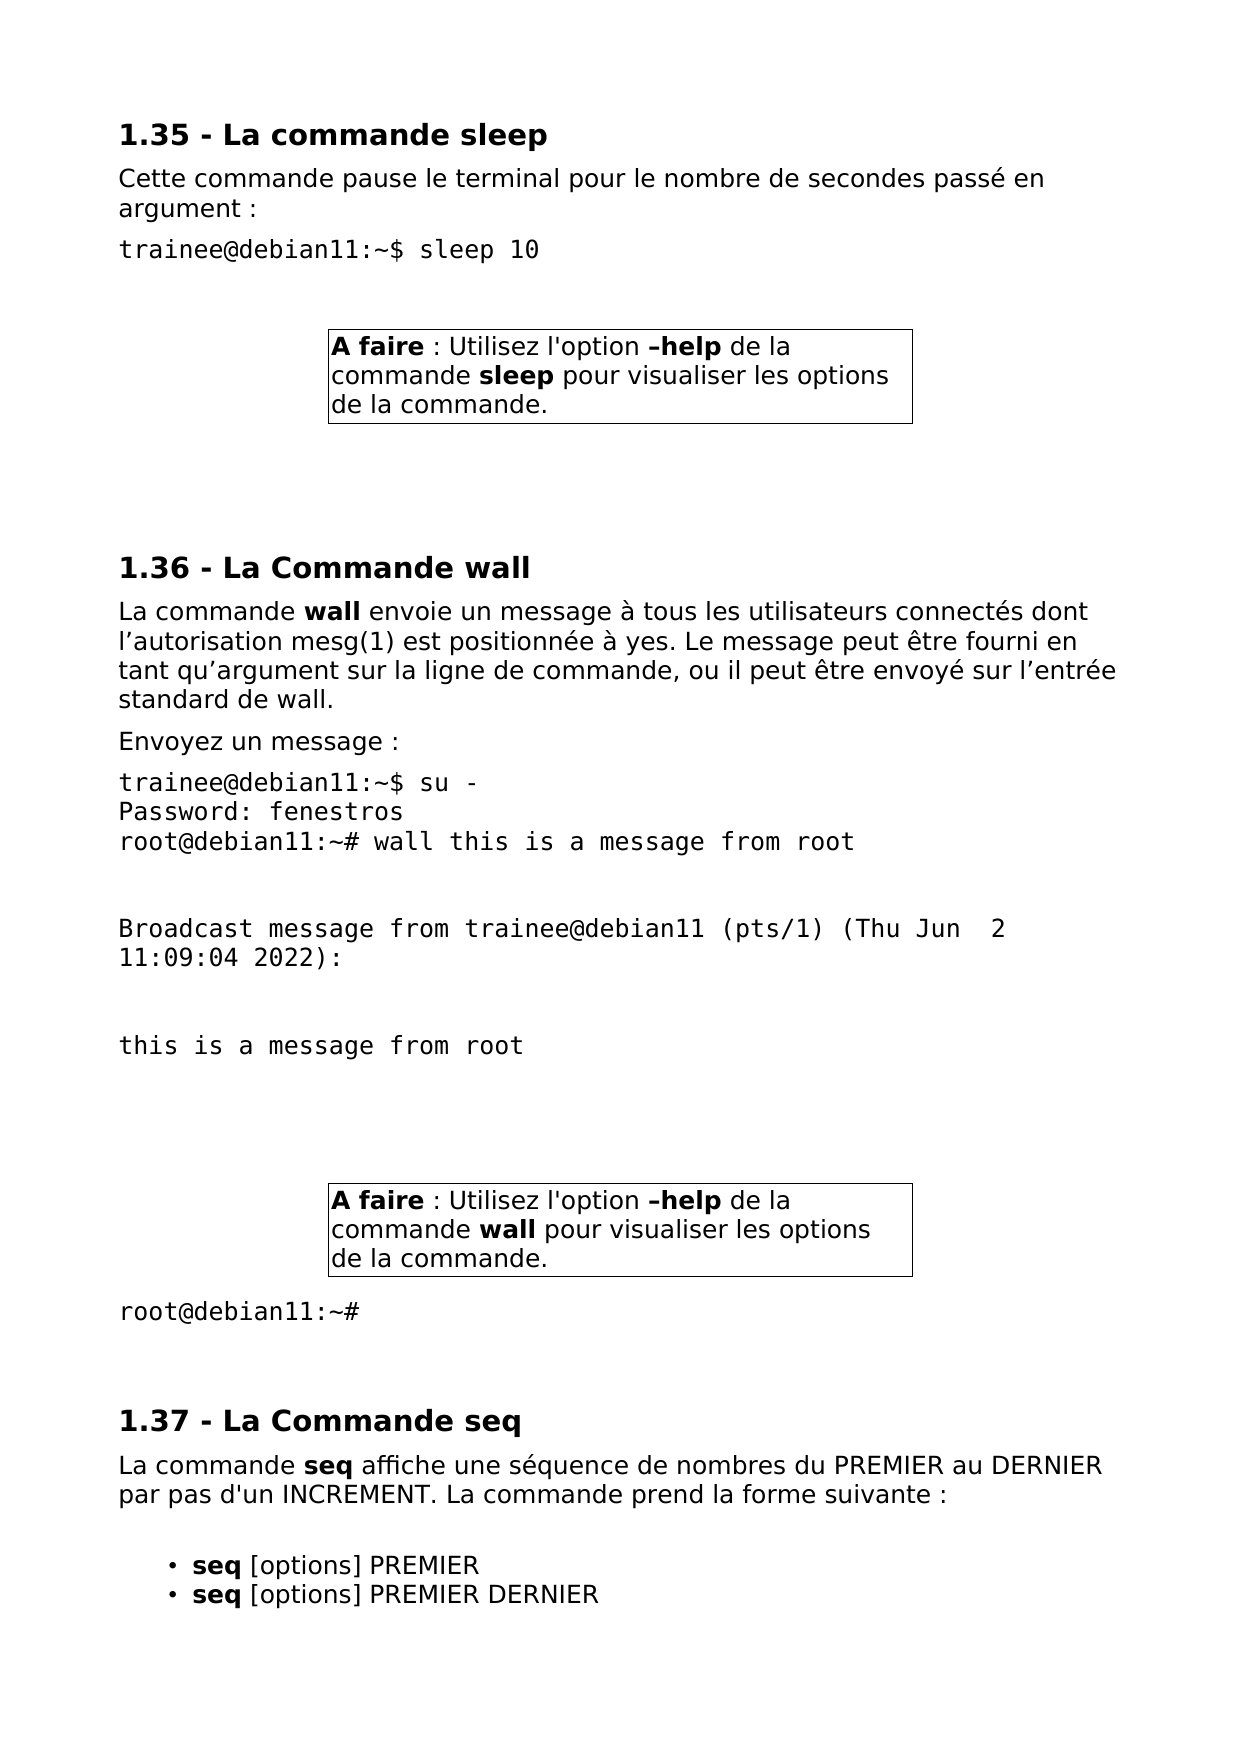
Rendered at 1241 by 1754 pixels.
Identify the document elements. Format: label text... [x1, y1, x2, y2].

subtitle 1.37 - La Commande seq [118, 1405, 1122, 1439]
text Cette commande pause le terminal pour le nombre de secondes passé en argument : [118, 164, 1122, 223]
subtitle 1.35 - La commande sleep [118, 118, 1122, 152]
text trainee@debian11:~$ su - Password: fenestros root@debian11:~# wall this is a message from root Broadcast message from trainee@debian11 (pts/1) (Thu Jun 2 11:09:04 2022): this is a message from root root@debian11:~# [118, 768, 1122, 1326]
text La commande wall envoie un message à tous les utilisateurs connectés dont l’autorisation mesg(1) est positionnée à yes. Le message peut être fourni en tant qu’argument sur la ligne de commande, ou il peut être envoyé sur l’entrée standard de wall. [118, 597, 1122, 714]
list seq [options] PREMIER [177, 1552, 1122, 1581]
text Envoyez un message : [118, 727, 1122, 756]
text trainee@debian11:~$ sleep 10 [118, 235, 1122, 473]
table_header A faire : Utilisez l'option –help de la commande sleep pour visualiser les options de la commande. [329, 330, 912, 423]
list seq [options] PREMIER DERNIER [177, 1581, 1122, 1610]
subtitle 1.36 - La Commande wall [118, 551, 1122, 585]
table_header A faire : Utilisez l'option –help de la commande wall pour visualiser les options de la commande. [329, 1184, 912, 1276]
text La commande seq affiche une séquence de nombres du PREMIER au DERNIER par pas d'un INCREMENT. La commande prend la forme suivante : [118, 1451, 1122, 1509]
